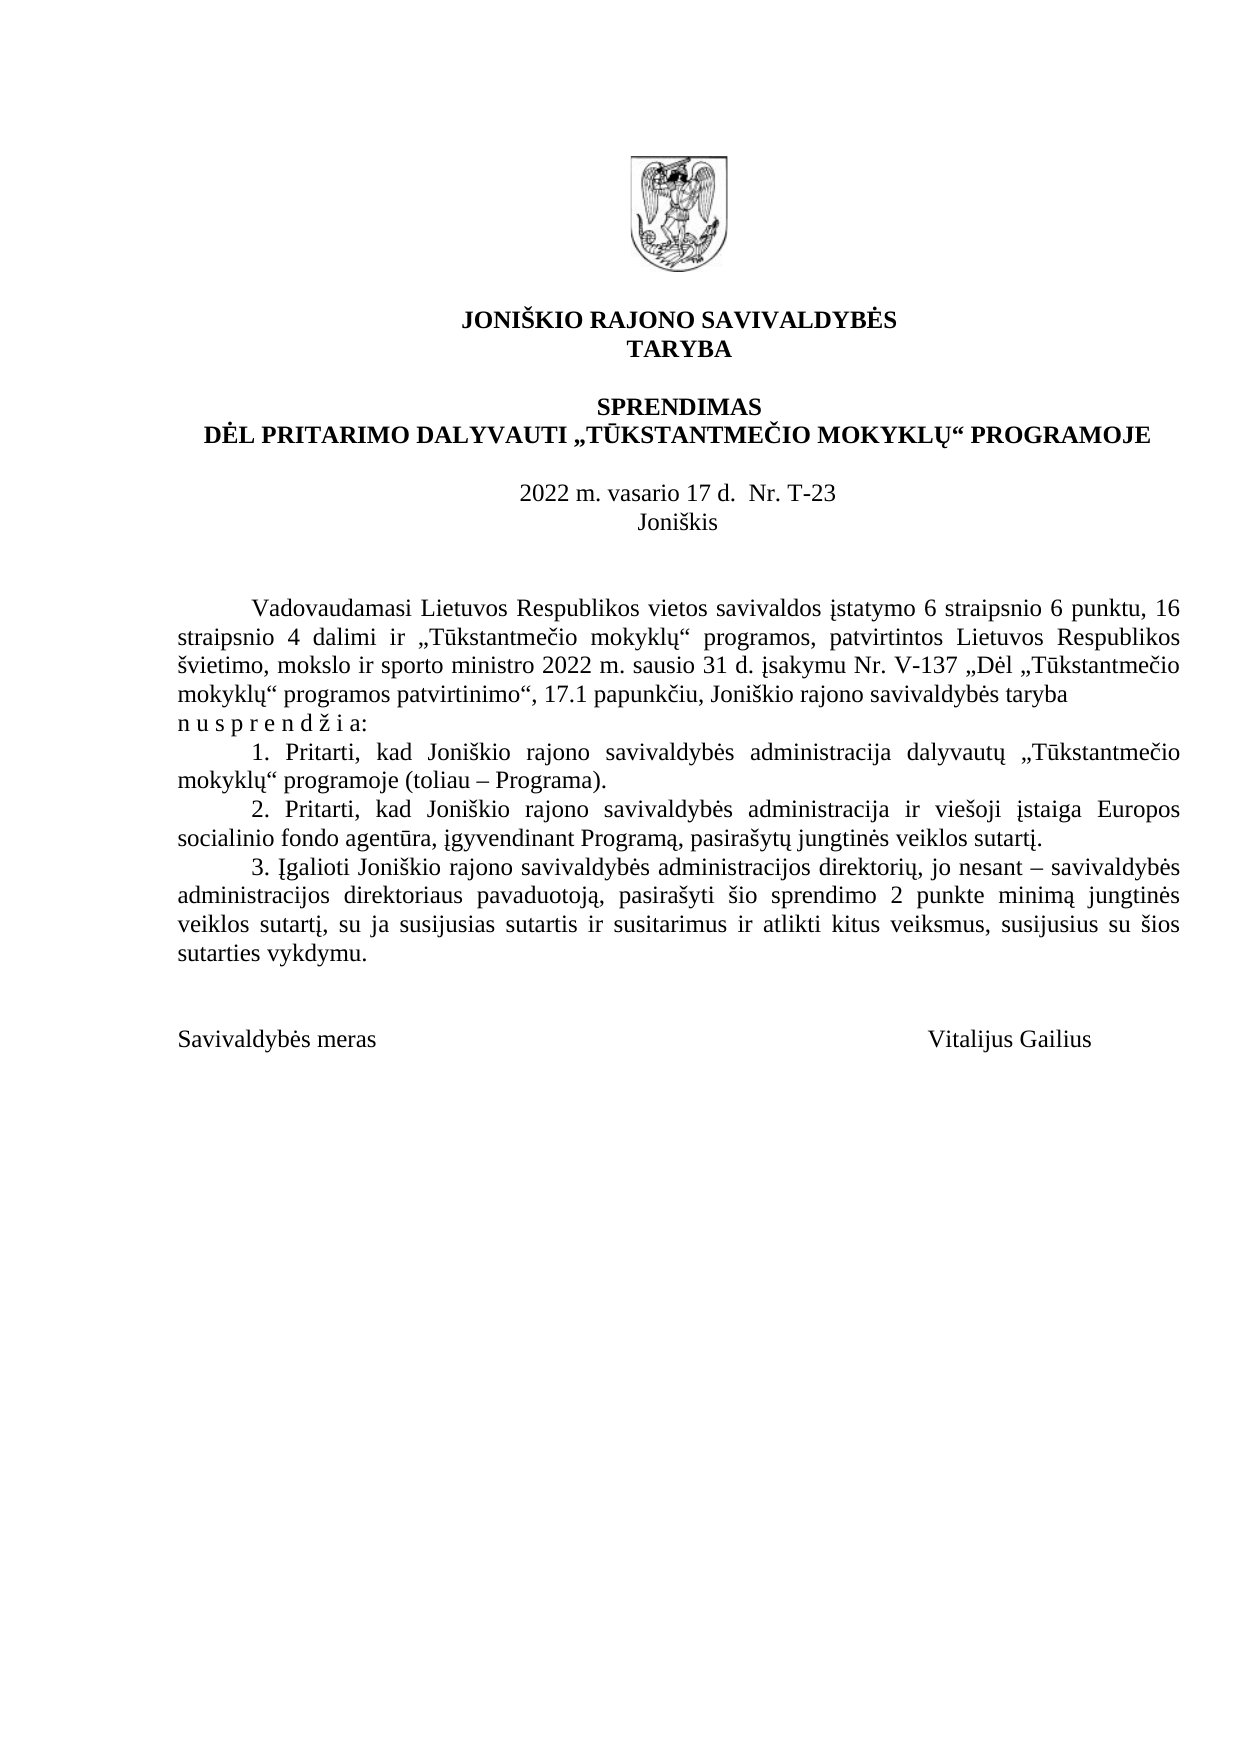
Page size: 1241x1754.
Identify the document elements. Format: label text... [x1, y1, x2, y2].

text 1. Pritarti, kad Joniškio rajono savivaldybės administracija dalyvautų „Tūkstantmečio mokyklų“ programoje (toliau – Programa). [177, 737, 1181, 794]
text SPRENDIMAS [177, 392, 1181, 420]
text Vadovaudamasi Lietuvos Respublikos vietos savivaldos įstatymo 6 straipsnio 6 punktu, 16 straipsnio 4 dalimi ir „Tūkstantmečio mokyklų“ programos, patvirtintos Lietuvos Respublikos švietimo, mokslo ir sporto ministro 2022 m. sausio 31 d. įsakymu Nr. V-137 „Dėl „Tūkstantmečio mokyklų“ programos patvirtinimo“, 17.1 papunkčiu, Joniškio rajono savivaldybės taryba [177, 593, 1181, 708]
text 2. Pritarti, kad Joniškio rajono savivaldybės administracija ir viešoji įstaiga Europos socialinio fondo agentūra, įgyvendinant Programą, pasirašytų jungtinės veiklos sutartį. [177, 794, 1181, 852]
text DĖL PRITARIMO DALYVAUTI „TŪKSTANTMEČIO MOKYKLŲ“ PROGRAMOJE [174, 420, 1181, 449]
text Savivaldybės meras Vitalijus Gailius [177, 1024, 1181, 1053]
text 2022 m. vasario 17 d. Nr. T-23 [174, 478, 1181, 507]
text Joniškio rajono savivaldybės TARYBA [177, 305, 1181, 363]
text Joniškis [174, 507, 1181, 535]
text n u s p r e n d ž i a: [177, 708, 1181, 737]
text 3. Įgalioti Joniškio rajono savivaldybės administracijos direktorių, jo nesant – savivaldybės administracijos direktoriaus pavaduotoją, pasirašyti šio sprendimo 2 punkte minimą jungtinės veiklos sutartį, su ja susijusias sutartis ir susitarimus ir atlikti kitus veiksmus, susijusius su šios sutarties vykdymu. [177, 852, 1181, 967]
